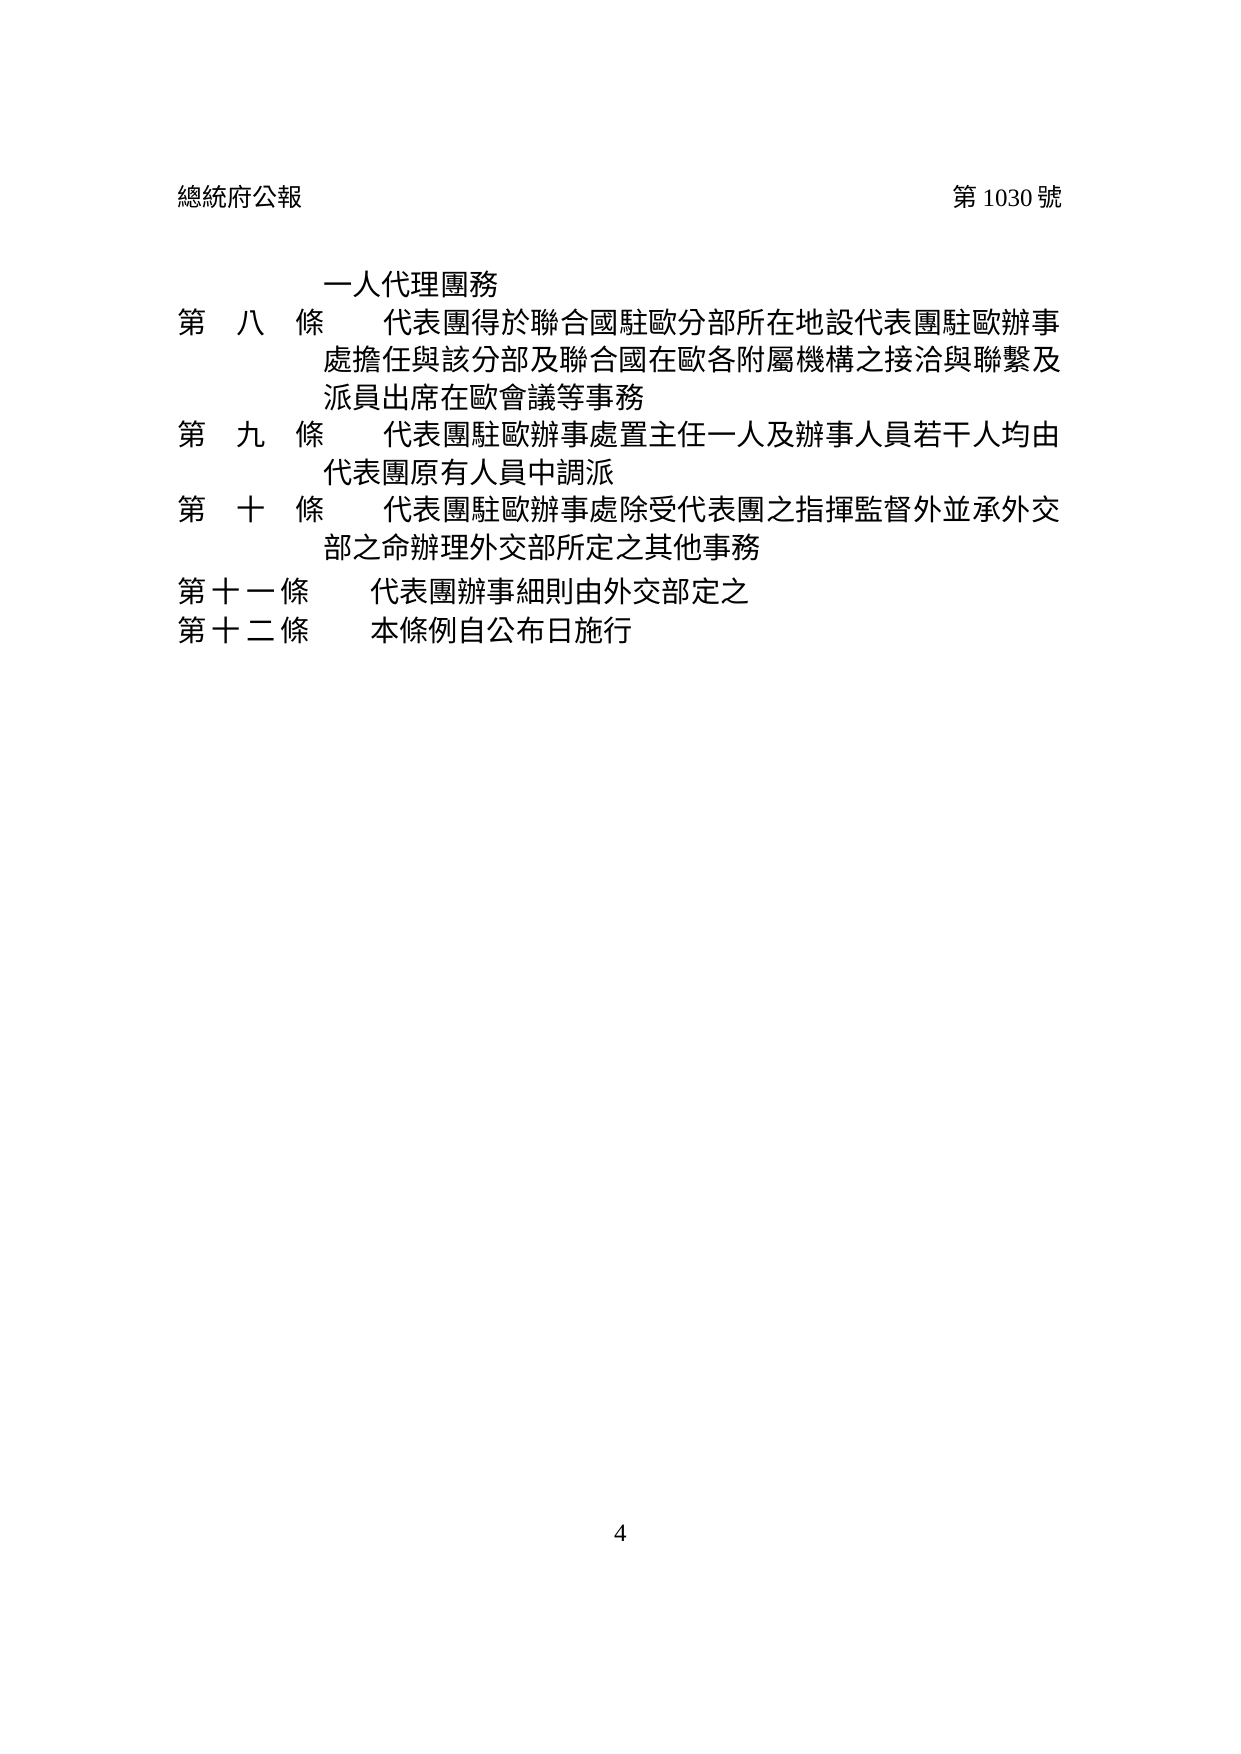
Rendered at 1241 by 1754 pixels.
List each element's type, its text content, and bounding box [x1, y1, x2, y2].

text 第 九 條 代表團駐歐辦事處置主任一人及辦事人員若干人均由代表團原有人員中調派 [177, 416, 1063, 491]
text 第十二條 本條例自公布日施行 [177, 612, 1063, 649]
text 第 十 條 代表團駐歐辦事處除受代表團之指揮監督外並承外交部之命辦理外交部所定之其他事務 [177, 491, 1063, 566]
text 一人代理團務 [177, 266, 1063, 303]
text 第 八 條 代表團得於聯合國駐歐分部所在地設代表團駐歐辦事處擔任與該分部及聯合國在歐各附屬機構之接洽與聯繫及派員出席在歐會議等事務 [177, 303, 1063, 416]
text 第十一條 代表團辦事細則由外交部定之 [177, 566, 1063, 612]
